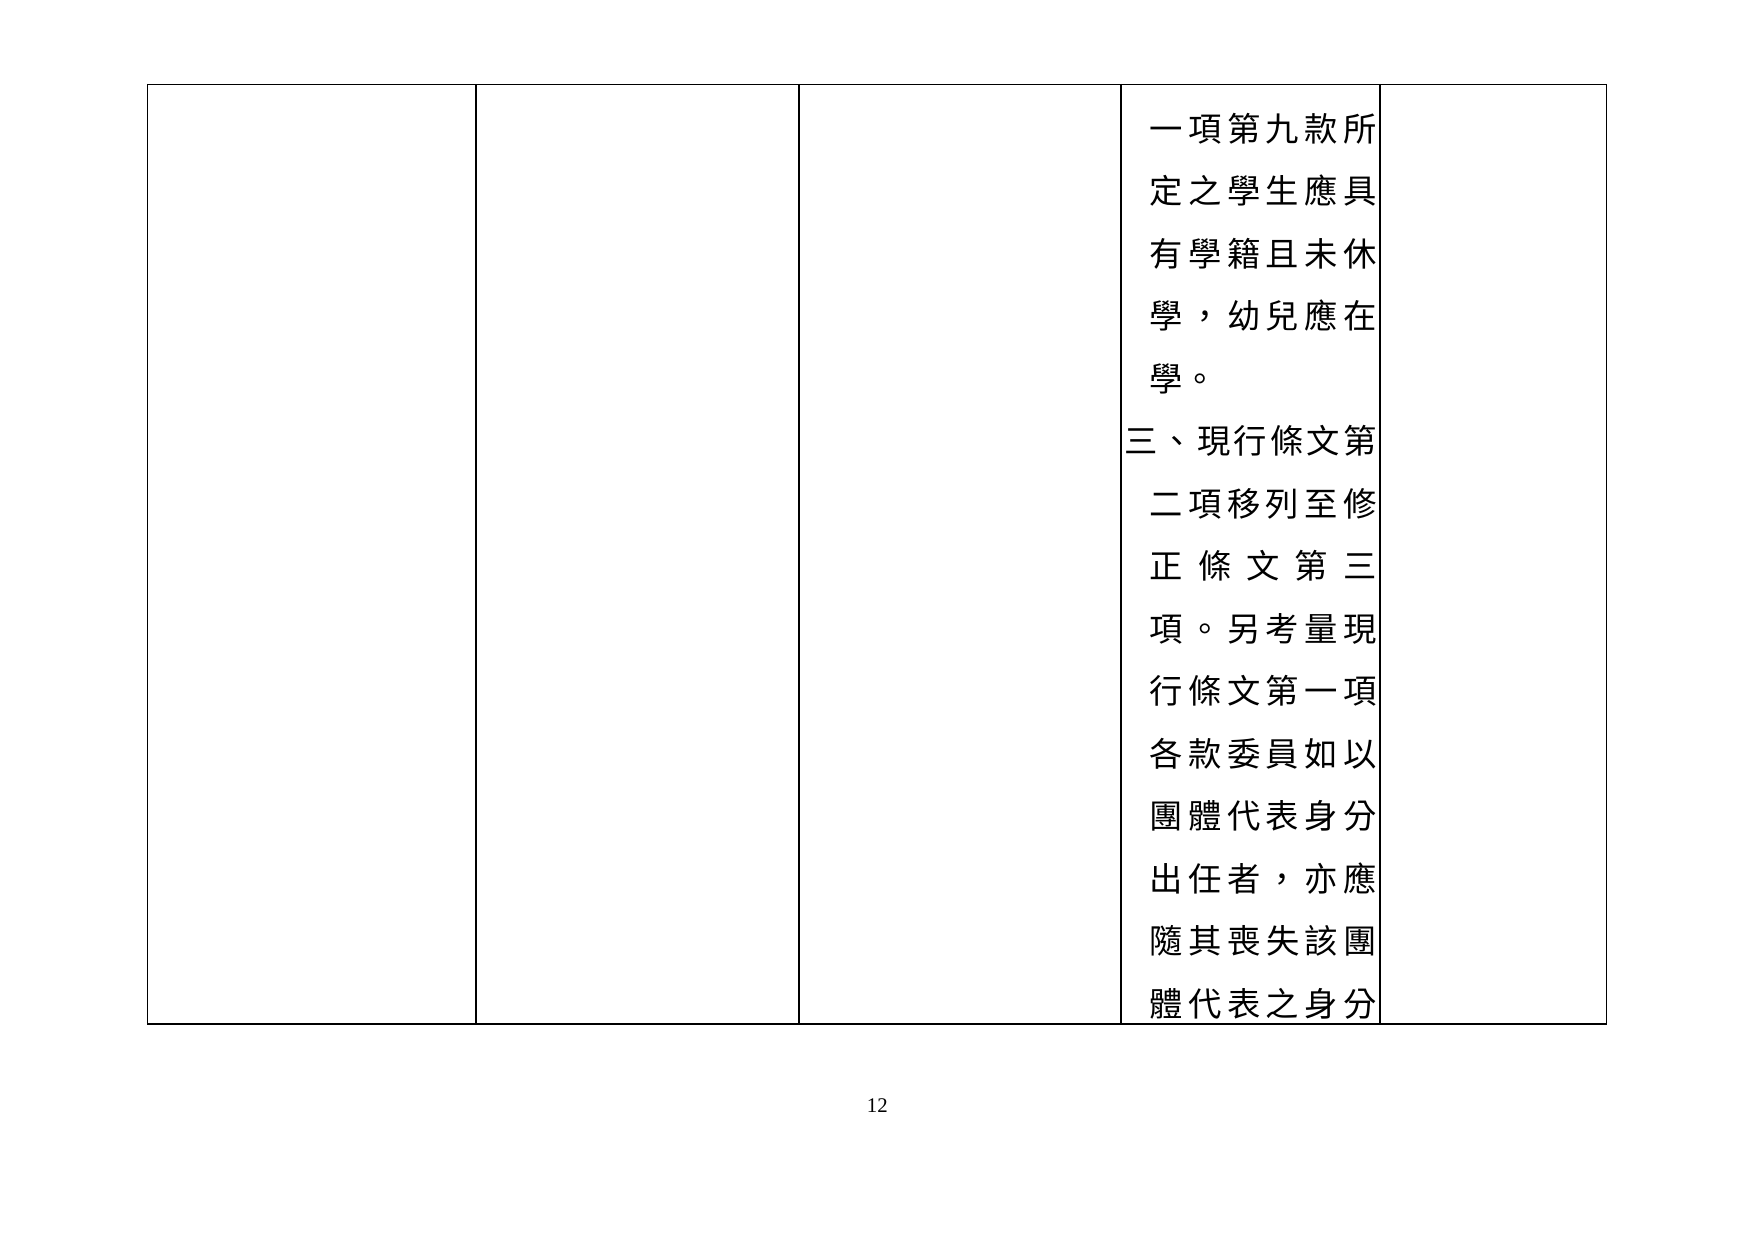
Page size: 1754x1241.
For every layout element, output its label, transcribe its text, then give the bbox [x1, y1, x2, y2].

table_cell [800, 85, 1120, 1023]
table_cell [1381, 85, 1606, 1023]
table_cell 第三條 臺北市特殊教育學生鑑定及就學輔導會（以下簡稱本會）置委員二十三人至三十三人，主任委員由教育局局長兼任，副主任委員一人，由教育局局長指派之教育局副局長兼任，其餘委員由教育局就下列人員聘(派)兼之： 一、臺北市政府社會局代表一人。 二、臺北市政府勞動局代表一人。 三、臺北市政府衛生局代表一人。 四、教育局代表二人。 五、學校及幼兒園行政人員。 六、特殊教育學者專家。 七、臺北市政府核准設立之教師及教保服務人員組織代表。 八、身心障礙及資賦優異者家長團體代表。 九、身心障礙與資賦優異學生及幼兒家長代表。 十、特殊教育相關專業人員。 十一、其他相關團體代表。 前項第九款學生及幼兒家長代表，該學生應具有學籍且未休學，該幼兒應在學。 第一項委員任期二年，任期屆滿得續聘(派)之；任期內因故出缺或有不適當之行為經教育局解聘(派)時，得補行遴聘(派)至原任期屆滿之日止。但以機關或團體代表身分出任者，應隨其本職進退。 第一項委員中，主任委員、副主任委員及第一款至第五款委員人數，合計不得超過委員總數二分之一；任一性別人數不得少於委員總數三分之一。 本會委員名單，應予公告。 [148, 85, 475, 1023]
table_cell 第三條 臺北市特殊教育學生鑑定及就學輔導會（以下簡稱本會）置委員二十三人至三十三人，主任委員由教育局局長兼任，副主任委員一人，由教育局局長指派之教育局副局長兼任，其餘委員由教育局就下列人員聘(派)兼之： 一、臺北市政府社會局代表一人。 二、臺北市政府勞動局代表一人。 三、臺北市政府衛生局代表一人。 四、教育局代表二人。 五、學校及幼兒園行政人員。 六、特殊教育學者專家。 七、臺北市政府核准設立之教師及教保服務人員組織代表。 八、身心障礙及資賦優異者家長團體代表。 九、身心障礙與資賦優異學生及幼兒家長代表。 十、特殊教育相關專業人員。 十一、其他相關團體代表。 第一項第九款學生及幼兒家長代表，該學生應具有學籍且未休學，該幼兒應在學。 第一項委員任期二年，任期屆滿得續聘(派)之；任期內因故出缺或有不適當之行為經教育局解聘時，得補行遴聘(派)至原任期屆滿之日止。但以機關或團體代表身分出任者，應隨其本職進退。 第一項委員中，主任委員、副主任委員及第一款至第五款委員人數，合計不得超過委員總數二分之一；任一性別人數不得少於委員總數三分之一。 本會委員名單，應予公告。 [477, 85, 798, 1023]
table_cell 一項第九款所定之學生應具有學籍且未休學，幼兒應在學。 三、現行條文第二項移列至修正條文第三項。另考量現行條文第一項各款委員如以團體代表身分出任者，亦應隨其喪失該團體代表之身分 [1122, 85, 1379, 1023]
